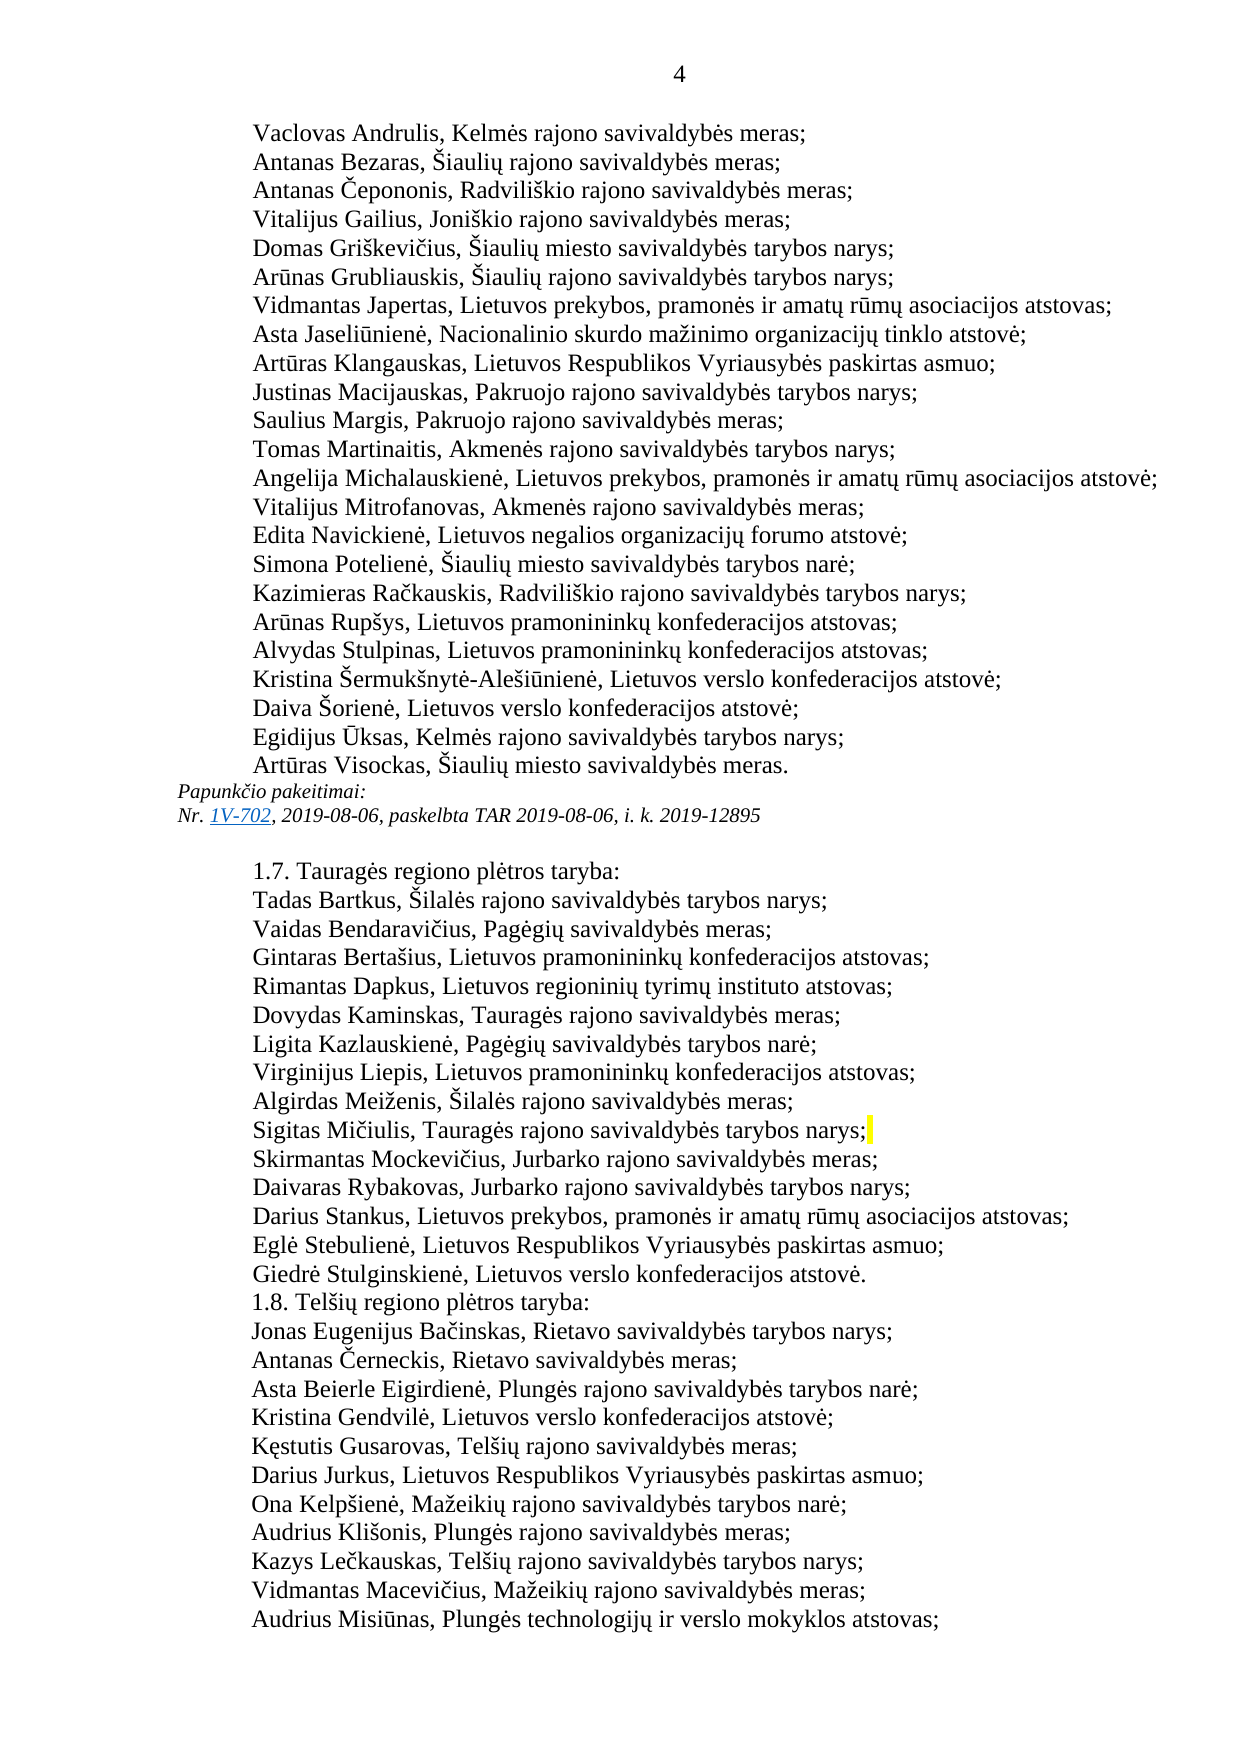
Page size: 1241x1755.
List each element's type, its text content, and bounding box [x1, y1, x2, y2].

text 1.8. Telšių regiono plėtros taryba: [177, 1287, 1181, 1316]
text Antanas Čepononis, Radviliškio rajono savivaldybės meras; [177, 176, 1181, 204]
text Jonas Eugenijus Bačinskas, Rietavo savivaldybės tarybos narys; [177, 1316, 1181, 1345]
text Audrius Klišonis, Plungės rajono savivaldybės meras; [177, 1517, 1181, 1546]
text Audrius Misiūnas, Plungės technologijų ir verslo mokyklos atstovas; [177, 1604, 1181, 1632]
text Eglė Stebulienė, Lietuvos Respublikos Vyriausybės paskirtas asmuo; [177, 1230, 1181, 1259]
text Kristina Šermukšnytė-Alešiūnienė, Lietuvos verslo konfederacijos atstovė; [177, 664, 1181, 693]
text Asta Jaseliūnienė, Nacionalinio skurdo mažinimo organizacijų tinklo atstovė; [177, 319, 1181, 348]
text Kristina Gendvilė, Lietuvos verslo konfederacijos atstovė; [177, 1402, 1181, 1431]
text Artūras Visockas, Šiaulių miesto savivaldybės meras. [177, 751, 1181, 779]
text Daivaras Rybakovas, Jurbarko rajono savivaldybės tarybos narys; [177, 1172, 1181, 1201]
text Edita Navickienė, Lietuvos negalios organizacijų forumo atstovė; [177, 521, 1181, 549]
text Simona Potelienė, Šiaulių miesto savivaldybės tarybos narė; [177, 549, 1181, 578]
text Arūnas Rupšys, Lietuvos pramonininkų konfederacijos atstovas; [177, 607, 1181, 636]
text Antanas Černeckis, Rietavo savivaldybės meras; [177, 1345, 1181, 1374]
text Artūras Klangauskas, Lietuvos Respublikos Vyriausybės paskirtas asmuo; [177, 348, 1181, 377]
text Tomas Martinaitis, Akmenės rajono savivaldybės tarybos narys; [177, 434, 1181, 463]
text Gintaras Bertašius, Lietuvos pramonininkų konfederacijos atstovas; [177, 942, 1181, 971]
text Nr. 1V-702, 2019-08-06, paskelbta TAR 2019-08-06, i. k. 2019-12895 [177, 803, 1181, 827]
text Dovydas Kaminskas, Tauragės rajono savivaldybės meras; [177, 1000, 1181, 1029]
text Rimantas Dapkus, Lietuvos regioninių tyrimų instituto atstovas; [177, 971, 1181, 1000]
text Alvydas Stulpinas, Lietuvos pramonininkų konfederacijos atstovas; [177, 636, 1181, 664]
text Saulius Margis, Pakruojo rajono savivaldybės meras; [177, 406, 1181, 434]
text Virginijus Liepis, Lietuvos pramonininkų konfederacijos atstovas; [177, 1057, 1181, 1086]
text Vaidas Bendaravičius, Pagėgių savivaldybės meras; [177, 914, 1181, 942]
text Algirdas Meiženis, Šilalės rajono savivaldybės meras; [177, 1086, 1181, 1115]
text Vitalijus Mitrofanovas, Akmenės rajono savivaldybės meras; [177, 492, 1181, 521]
text Tadas Bartkus, Šilalės rajono savivaldybės tarybos narys; [177, 885, 1181, 914]
text Darius Jurkus, Lietuvos Respublikos Vyriausybės paskirtas asmuo; [177, 1460, 1181, 1489]
text Kazimieras Račkauskis, Radviliškio rajono savivaldybės tarybos narys; [177, 578, 1181, 607]
text Angelija Michalauskienė, Lietuvos prekybos, pramonės ir amatų rūmų asociacijos atstovė; [177, 463, 1181, 492]
text Domas Griškevičius, Šiaulių miesto savivaldybės tarybos narys; [177, 233, 1181, 262]
text Skirmantas Mockevičius, Jurbarko rajono savivaldybės meras; [177, 1144, 1181, 1172]
text Daiva Šorienė, Lietuvos verslo konfederacijos atstovė; [177, 693, 1181, 722]
text Arūnas Grubliauskis, Šiaulių rajono savivaldybės tarybos narys; [177, 262, 1181, 291]
text Giedrė Stulginskienė, Lietuvos verslo konfederacijos atstovė. [177, 1259, 1181, 1287]
text Kazys Lečkauskas, Telšių rajono savivaldybės tarybos narys; [177, 1546, 1181, 1575]
text Ona Kelpšienė, Mažeikių rajono savivaldybės tarybos narė; [177, 1489, 1181, 1517]
text Papunkčio pakeitimai: [177, 779, 1181, 803]
text Asta Beierle Eigirdienė, Plungės rajono savivaldybės tarybos narė; [177, 1374, 1181, 1402]
text Vidmantas Japertas, Lietuvos prekybos, pramonės ir amatų rūmų asociacijos atstovas; [177, 291, 1181, 319]
text Justinas Macijauskas, Pakruojo rajono savivaldybės tarybos narys; [177, 377, 1181, 406]
text Kęstutis Gusarovas, Telšių rajono savivaldybės meras; [177, 1431, 1181, 1460]
text Darius Stankus, Lietuvos prekybos, pramonės ir amatų rūmų asociacijos atstovas; [177, 1201, 1181, 1230]
text Vidmantas Macevičius, Mažeikių rajono savivaldybės meras; [177, 1575, 1181, 1604]
text Sigitas Mičiulis, Tauragės rajono savivaldybės tarybos narys; [177, 1115, 1181, 1144]
text Vaclovas Andrulis, Kelmės rajono savivaldybės meras; [177, 118, 1181, 147]
text Vitalijus Gailius, Joniškio rajono savivaldybės meras; [177, 204, 1181, 233]
text Ligita Kazlauskienė, Pagėgių savivaldybės tarybos narė; [177, 1029, 1181, 1057]
text Antanas Bezaras, Šiaulių rajono savivaldybės meras; [177, 147, 1181, 176]
text Egidijus Ūksas, Kelmės rajono savivaldybės tarybos narys; [177, 722, 1181, 751]
text 1.7. Tauragės regiono plėtros taryba: [177, 856, 1181, 885]
